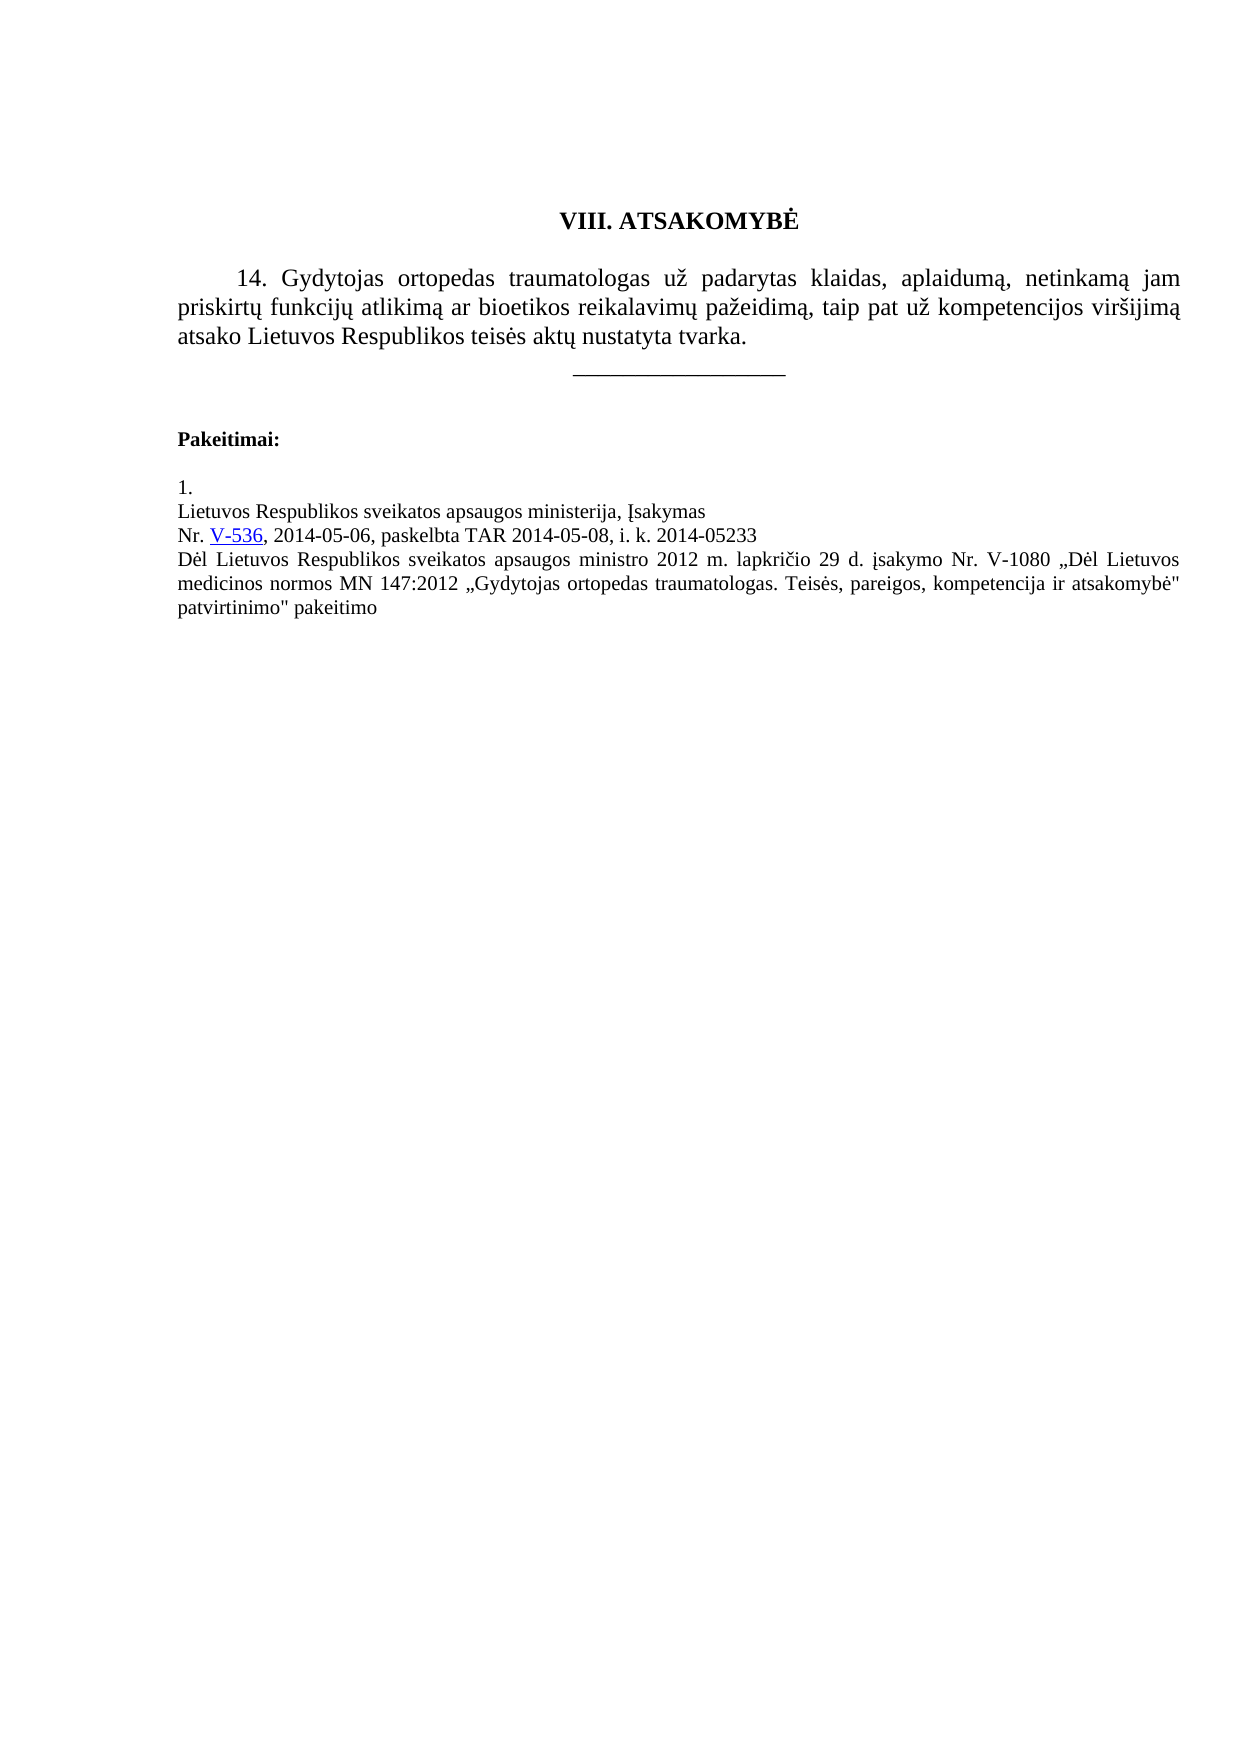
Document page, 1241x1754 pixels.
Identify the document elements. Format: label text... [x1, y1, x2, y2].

text 1. [177, 475, 1181, 499]
text Nr. V-536, 2014-05-06, paskelbta TAR 2014-05-08, i. k. 2014-05233 [177, 523, 1181, 547]
text Dėl Lietuvos Respublikos sveikatos apsaugos ministro 2012 m. lapkričio 29 d. įsakymo Nr. V-1080 „Dėl Lietuvos medicinos normos MN 147:2012 „Gydytojas ortopedas traumatologas. Teisės, pareigos, kompetencija ir atsakomybė" patvirtinimo" pakeitimo [177, 547, 1181, 619]
text _________________ [177, 350, 1181, 378]
text Lietuvos Respublikos sveikatos apsaugos ministerija, Įsakymas [177, 499, 1181, 523]
text Pakeitimai: [177, 427, 1181, 451]
text VIII. atsakomybė [177, 206, 1181, 235]
text 14. Gydytojas ortopedas traumatologas už padarytas klaidas, aplaidumą, netinkamą jam priskirtų funkcijų atlikimą ar bioetikos reikalavimų pažeidimą, taip pat už kompetencijos viršijimą atsako Lietuvos Respublikos teisės aktų nustatyta tvarka. [177, 263, 1181, 350]
